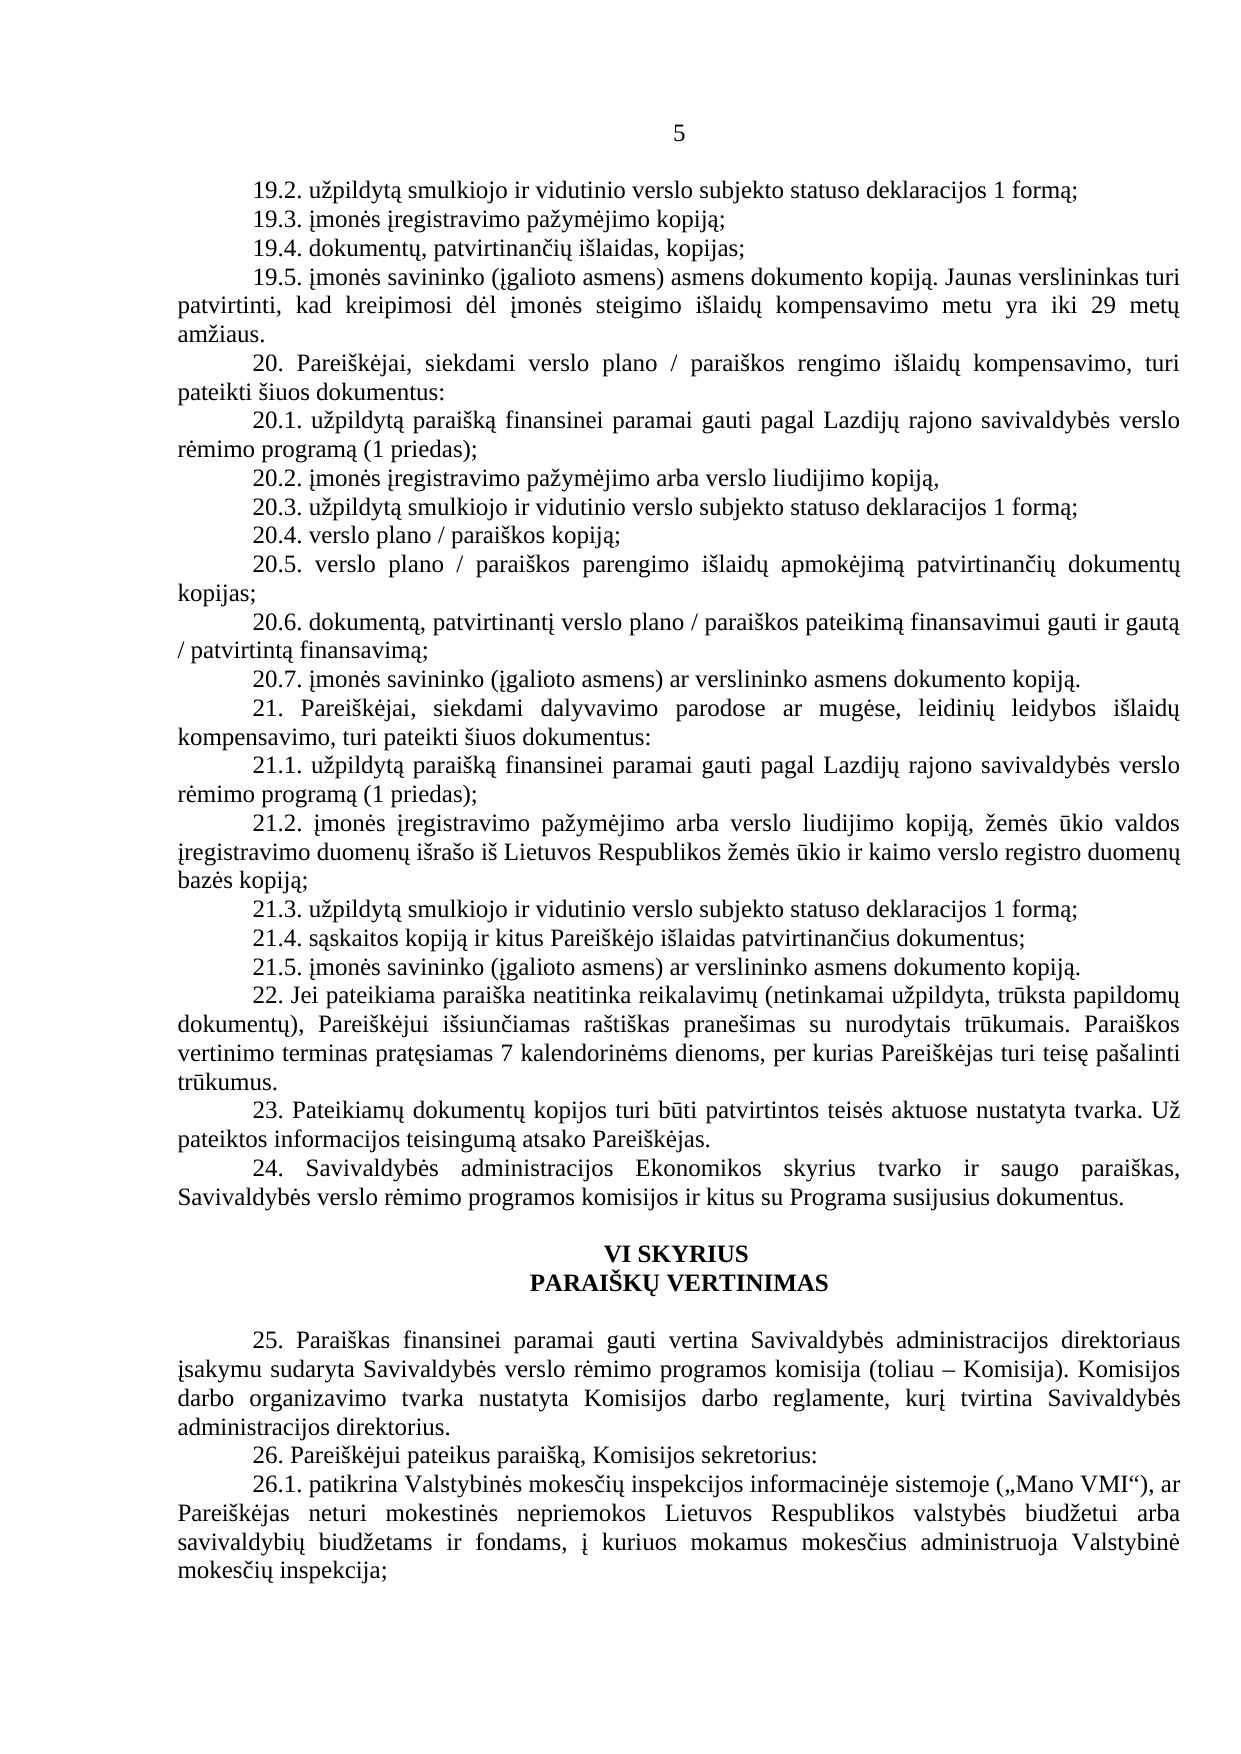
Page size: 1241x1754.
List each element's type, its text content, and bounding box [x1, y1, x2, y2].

text 20.2. įmonės įregistravimo pažymėjimo arba verslo liudijimo kopiją, [177, 463, 1181, 492]
text 26. Pareiškėjui pateikus paraišką, Komisijos sekretorius: [177, 1441, 1181, 1469]
text 21.2. įmonės įregistravimo pažymėjimo arba verslo liudijimo kopiją, žemės ūkio valdos įregistravimo duomenų išrašo iš Lietuvos Respublikos žemės ūkio ir kaimo verslo registro duomenų bazės kopiją; [177, 808, 1181, 894]
text 21.1. užpildytą paraišką finansinei paramai gauti pagal Lazdijų rajono savivaldybės verslo rėmimo programą (1 priedas); [177, 751, 1181, 808]
text 20.3. užpildytą smulkiojo ir vidutinio verslo subjekto statuso deklaracijos 1 formą; [177, 492, 1181, 521]
text 20.5. verslo plano / paraiškos parengimo išlaidų apmokėjimą patvirtinančių dokumentų kopijas; [177, 549, 1181, 607]
text 23. Pateikiamų dokumentų kopijos turi būti patvirtintos teisės aktuose nustatyta tvarka. Už pateiktos informacijos teisingumą atsako Pareiškėjas. [177, 1096, 1181, 1153]
text 22. Jei pateikiama paraiška neatitinka reikalavimų (netinkamai užpildyta, trūksta papildomų dokumentų), Pareiškėjui išsiunčiamas raštiškas pranešimas su nurodytais trūkumais. Paraiškos vertinimo terminas pratęsiamas 7 kalendorinėms dienoms, per kurias Pareiškėjas turi teisę pašalinti trūkumus. [177, 981, 1181, 1096]
text 20. Pareiškėjai, siekdami verslo plano / paraiškos rengimo išlaidų kompensavimo, turi pateikti šiuos dokumentus: [177, 348, 1181, 406]
text 20.7. įmonės savininko (įgalioto asmens) ar verslininko asmens dokumento kopiją. [177, 664, 1181, 693]
text 19.4. dokumentų, patvirtinančių išlaidas, kopijas; [177, 233, 1181, 262]
text 21. Pareiškėjai, siekdami dalyvavimo parodose ar mugėse, leidinių leidybos išlaidų kompensavimo, turi pateikti šiuos dokumentus: [177, 693, 1181, 751]
text 19.2. užpildytą smulkiojo ir vidutinio verslo subjekto statuso deklaracijos 1 formą; [177, 176, 1181, 204]
text 21.4. sąskaitos kopiją ir kitus Pareiškėjo išlaidas patvirtinančius dokumentus; [177, 923, 1181, 952]
text 19.3. įmonės įregistravimo pažymėjimo kopiją; [177, 204, 1181, 233]
text 20.1. užpildytą paraišką finansinei paramai gauti pagal Lazdijų rajono savivaldybės verslo rėmimo programą (1 priedas); [177, 406, 1181, 463]
text 19.5. įmonės savininko (įgalioto asmens) asmens dokumento kopiją. Jaunas verslininkas turi patvirtinti, kad kreipimosi dėl įmonės steigimo išlaidų kompensavimo metu yra iki 29 metų amžiaus. [177, 262, 1181, 348]
text 24. Savivaldybės administracijos Ekonomikos skyrius tvarko ir saugo paraiškas, Savivaldybės verslo rėmimo programos komisijos ir kitus su Programa susijusius dokumentus. [177, 1153, 1181, 1211]
text 25. Paraiškas finansinei paramai gauti vertina Savivaldybės administracijos direktoriaus įsakymu sudaryta Savivaldybės verslo rėmimo programos komisija (toliau – Komisija). Komisijos darbo organizavimo tvarka nustatyta Komisijos darbo reglamente, kurį tvirtina Savivaldybės administracijos direktorius. [177, 1326, 1181, 1441]
text VI SKYRIUS [177, 1239, 1181, 1268]
text PARAIŠKŲ VERTINIMAS [177, 1268, 1181, 1297]
text 20.4. verslo plano / paraiškos kopiją; [177, 521, 1181, 549]
text 20.6. dokumentą, patvirtinantį verslo plano / paraiškos pateikimą finansavimui gauti ir gautą / patvirtintą finansavimą; [177, 607, 1181, 664]
text 21.3. užpildytą smulkiojo ir vidutinio verslo subjekto statuso deklaracijos 1 formą; [177, 894, 1181, 923]
text 21.5. įmonės savininko (įgalioto asmens) ar verslininko asmens dokumento kopiją. [177, 952, 1181, 981]
text 26.1. patikrina Valstybinės mokesčių inspekcijos informacinėje sistemoje („Mano VMI“), ar Pareiškėjas neturi mokestinės nepriemokos Lietuvos Respublikos valstybės biudžetui arba savivaldybių biudžetams ir fondams, į kuriuos mokamus mokesčius administruoja Valstybinė mokesčių inspekcija; [177, 1469, 1181, 1584]
